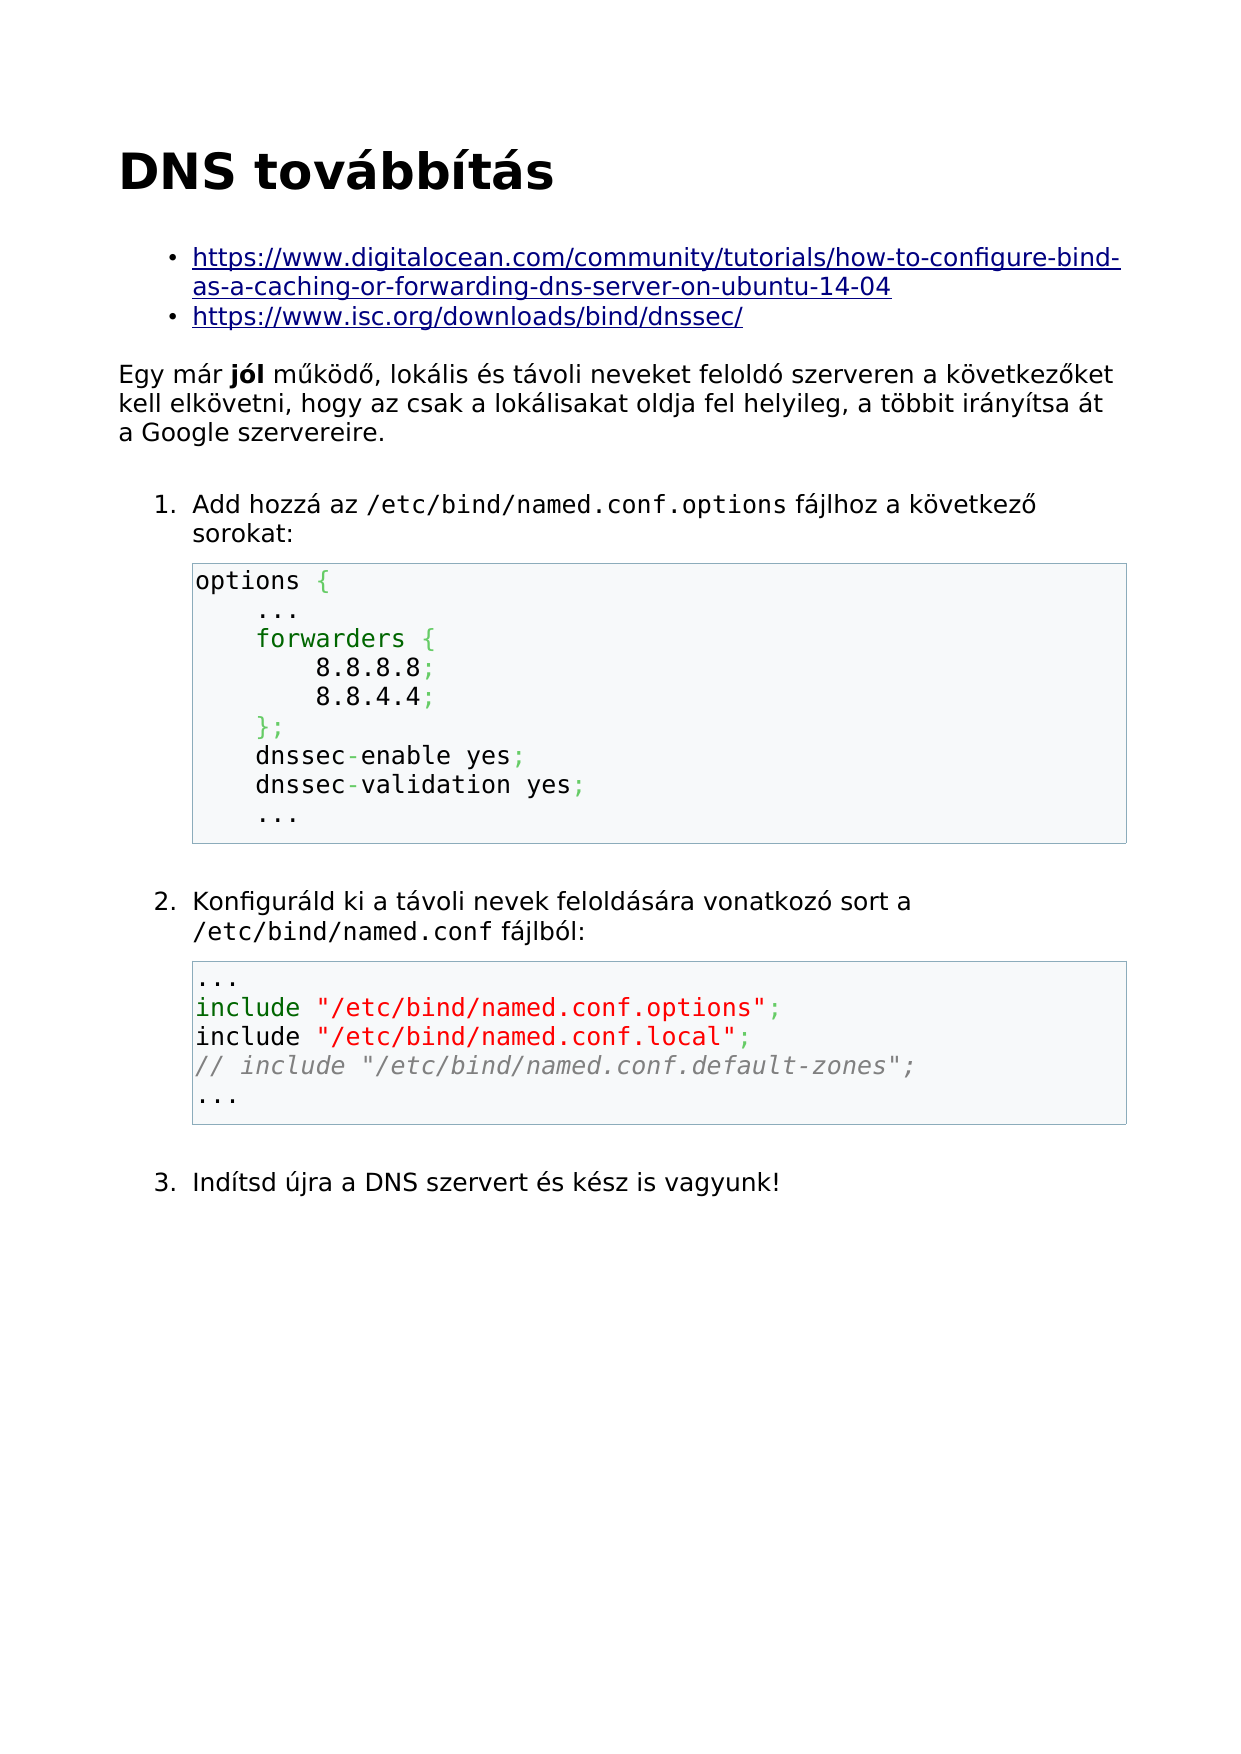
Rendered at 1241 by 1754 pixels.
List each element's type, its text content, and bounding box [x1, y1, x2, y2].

table_header options { ... forwarders { 8.8.8.8; 8.8.4.4; }; dnssec-enable yes; dnssec-validation yes; ... [193, 564, 1126, 843]
table_header ... include "/etc/bind/named.conf.options"; include "/etc/bind/named.conf.local"; // include "/etc/bind/named.conf.default-zones"; ... [193, 962, 1126, 1124]
list https://www.digitalocean.com/community/tutorials/how-to-configure-bind-as-a-caching-or-forwarding-dns-server-on-ubuntu-14-04 [177, 243, 1122, 302]
subtitle DNS továbbítás [118, 143, 1122, 201]
list Indítsd újra a DNS szervert és kész is vagyunk! [177, 1168, 1122, 1198]
list https://www.isc.org/downloads/bind/dnssec/ [177, 302, 1122, 331]
text Egy már jól működő, lokális és távoli neveket feloldó szerveren a következőket kell elkövetni, hogy az csak a lokálisakat oldja fel helyileg, a többit irányítsa át a Google szervereire. [118, 360, 1122, 448]
list Add hozzá az /etc/bind/named.conf.options fájlhoz a következő sorokat: [177, 490, 1122, 548]
list Konfiguráld ki a távoli nevek feloldására vonatkozó sort a /etc/bind/named.conf fájlból: [177, 887, 1122, 946]
